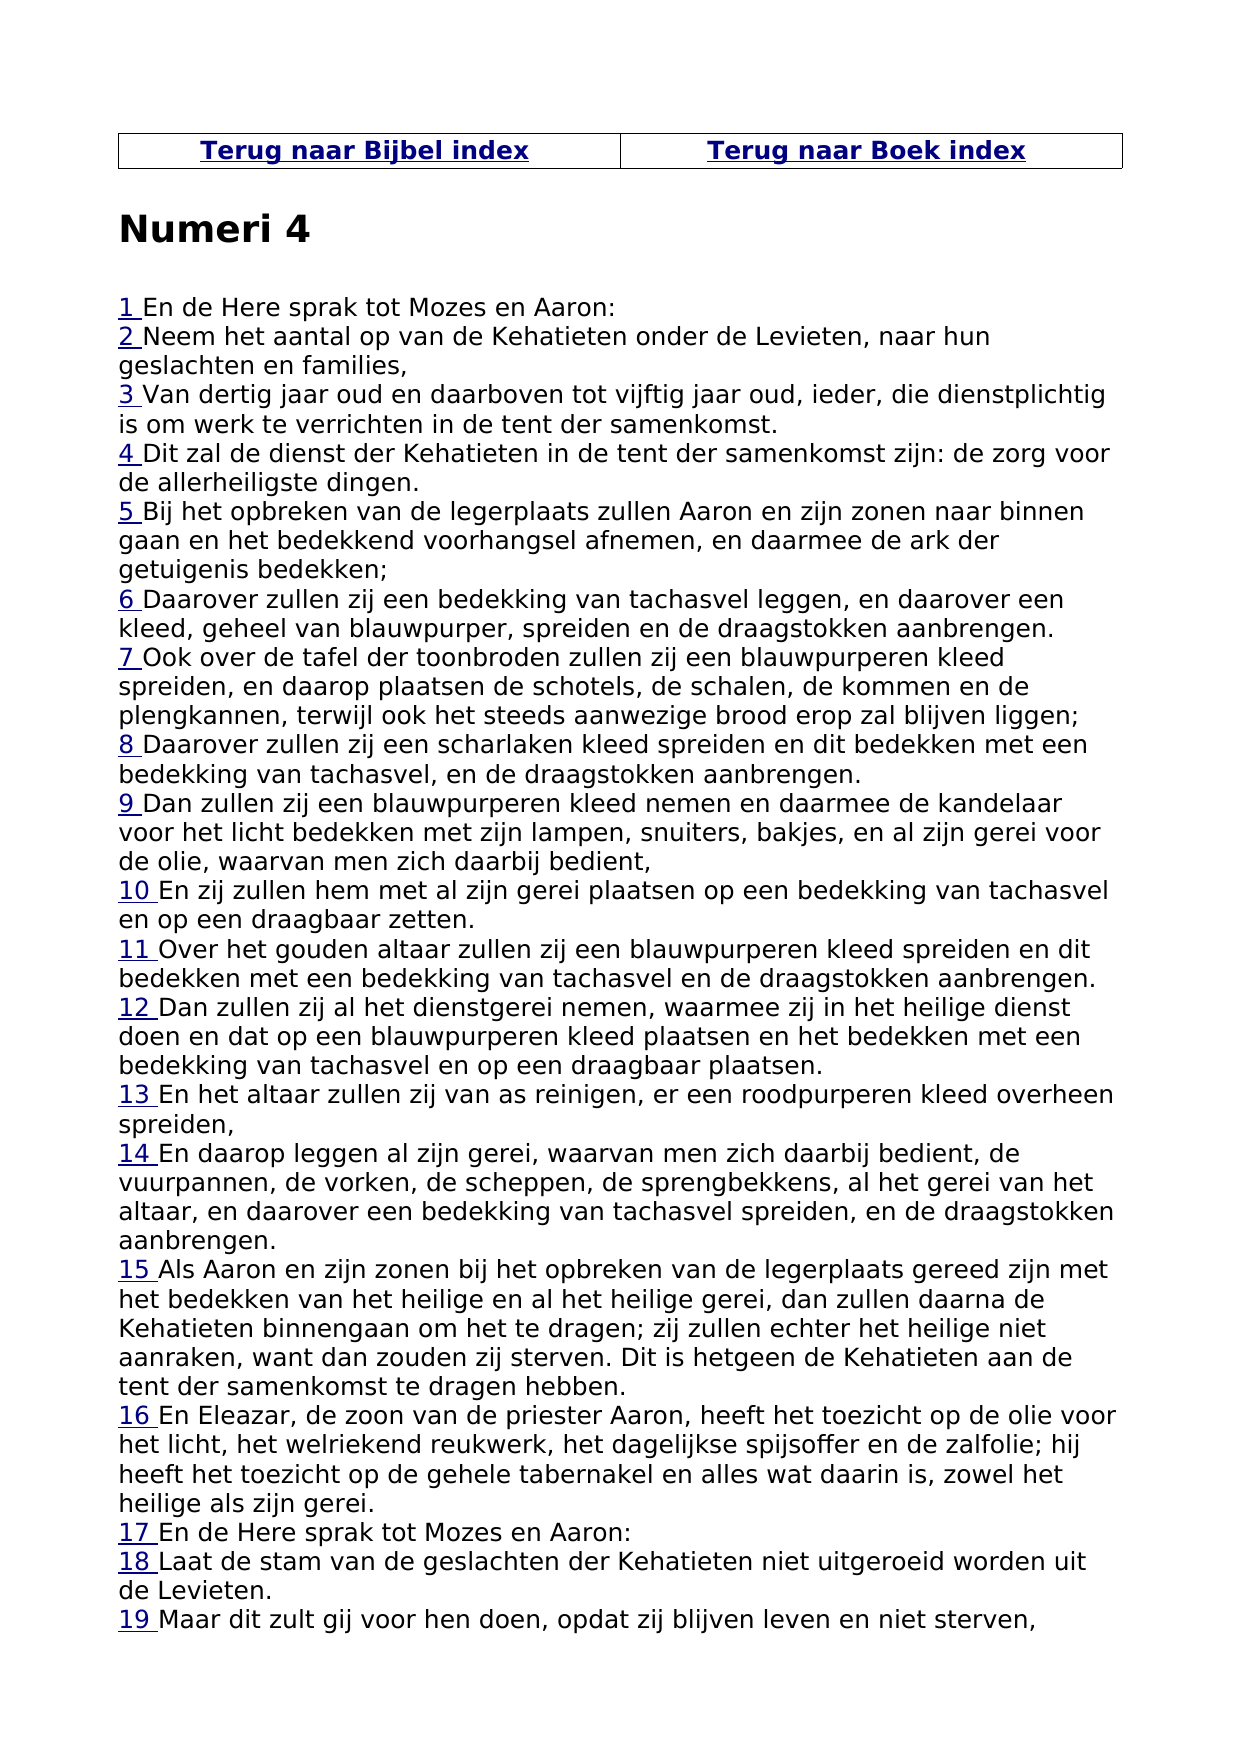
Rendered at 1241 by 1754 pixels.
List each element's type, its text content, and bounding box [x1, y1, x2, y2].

text 1 En de Here sprak tot Mozes en Aaron: 2 Neem het aantal op van de Kehatieten onder de Levieten, naar hun geslachten en families, 3 Van dertig jaar oud en daarboven tot vijftig jaar oud, ieder, die dienstplichtig is om werk te verrichten in de tent der samenkomst. 4 Dit zal de dienst der Kehatieten in de tent der samenkomst zijn: de zorg voor de allerheiligste dingen. 5 Bij het opbreken van de legerplaats zullen Aaron en zijn zonen naar binnen gaan en het bedekkend voorhangsel afnemen, en daarmee de ark der getuigenis bedekken; 6 Daarover zullen zij een bedekking van tachasvel leggen, en daarover een kleed, geheel van blauwpurper, spreiden en de draagstokken aanbrengen. 7 Ook over de tafel der toonbroden zullen zij een blauwpurperen kleed spreiden, en daarop plaatsen de schotels, de schalen, de kommen en de plengkannen, terwijl ook het steeds aanwezige brood erop zal blijven liggen; 8 Daarover zullen zij een scharlaken kleed spreiden en dit bedekken met een bedekking van tachasvel, en de draagstokken aanbrengen. 9 Dan zullen zij een blauwpurperen kleed nemen en daarmee de kandelaar voor het licht bedekken met zijn lampen, snuiters, bakjes, en al zijn gerei voor de olie, waarvan men zich daarbij bedient, 10 En zij zullen hem met al zijn gerei plaatsen op een bedekking van tachasvel en op een draagbaar zetten. 11 Over het gouden altaar zullen zij een blauwpurperen kleed spreiden en dit bedekken met een bedekking van tachasvel en de draagstokken aanbrengen. 12 Dan zullen zij al het dienstgerei nemen, waarmee zij in het heilige dienst doen en dat op een blauwpurperen kleed plaatsen en het bedekken met een bedekking van tachasvel en op een draagbaar plaatsen. 13 En het altaar zullen zij van as reinigen, er een roodpurperen kleed overheen spreiden, 14 En daarop leggen al zijn gerei, waarvan men zich daarbij bedient, de vuurpannen, de vorken, de scheppen, de sprengbekkens, al het gerei van het altaar, en daarover een bedekking van tachasvel spreiden, en de draagstokken aanbrengen. 15 Als Aaron en zijn zonen bij het opbreken van de legerplaats gereed zijn met het bedekken van het heilige en al het heilige gerei, dan zullen daarna de Kehatieten binnengaan om het te dragen; zij zullen echter het heilige niet aanraken, want dan zouden zij sterven. Dit is hetgeen de Kehatieten aan de tent der samenkomst te dragen hebben. 16 En Eleazar, de zoon van de priester Aaron, heeft het toezicht op de olie voor het licht, het welriekend reukwerk, het dagelijkse spijsoffer en de zalfolie; hij heeft het toezicht op de gehele tabernakel en alles wat daarin is, zowel het heilige als zijn gerei. 17 En de Here sprak tot Mozes en Aaron: 18 Laat de stam van de geslachten der Kehatieten niet uitgeroeid worden uit de Levieten. 19 Maar dit zult gij voor hen doen, opdat zij blijven leven en niet sterven, [118, 264, 1122, 1635]
table_header Terug naar Boek index [621, 134, 1122, 168]
table_header Terug naar Bijbel index [119, 134, 620, 168]
subtitle Numeri 4 [118, 208, 1122, 252]
